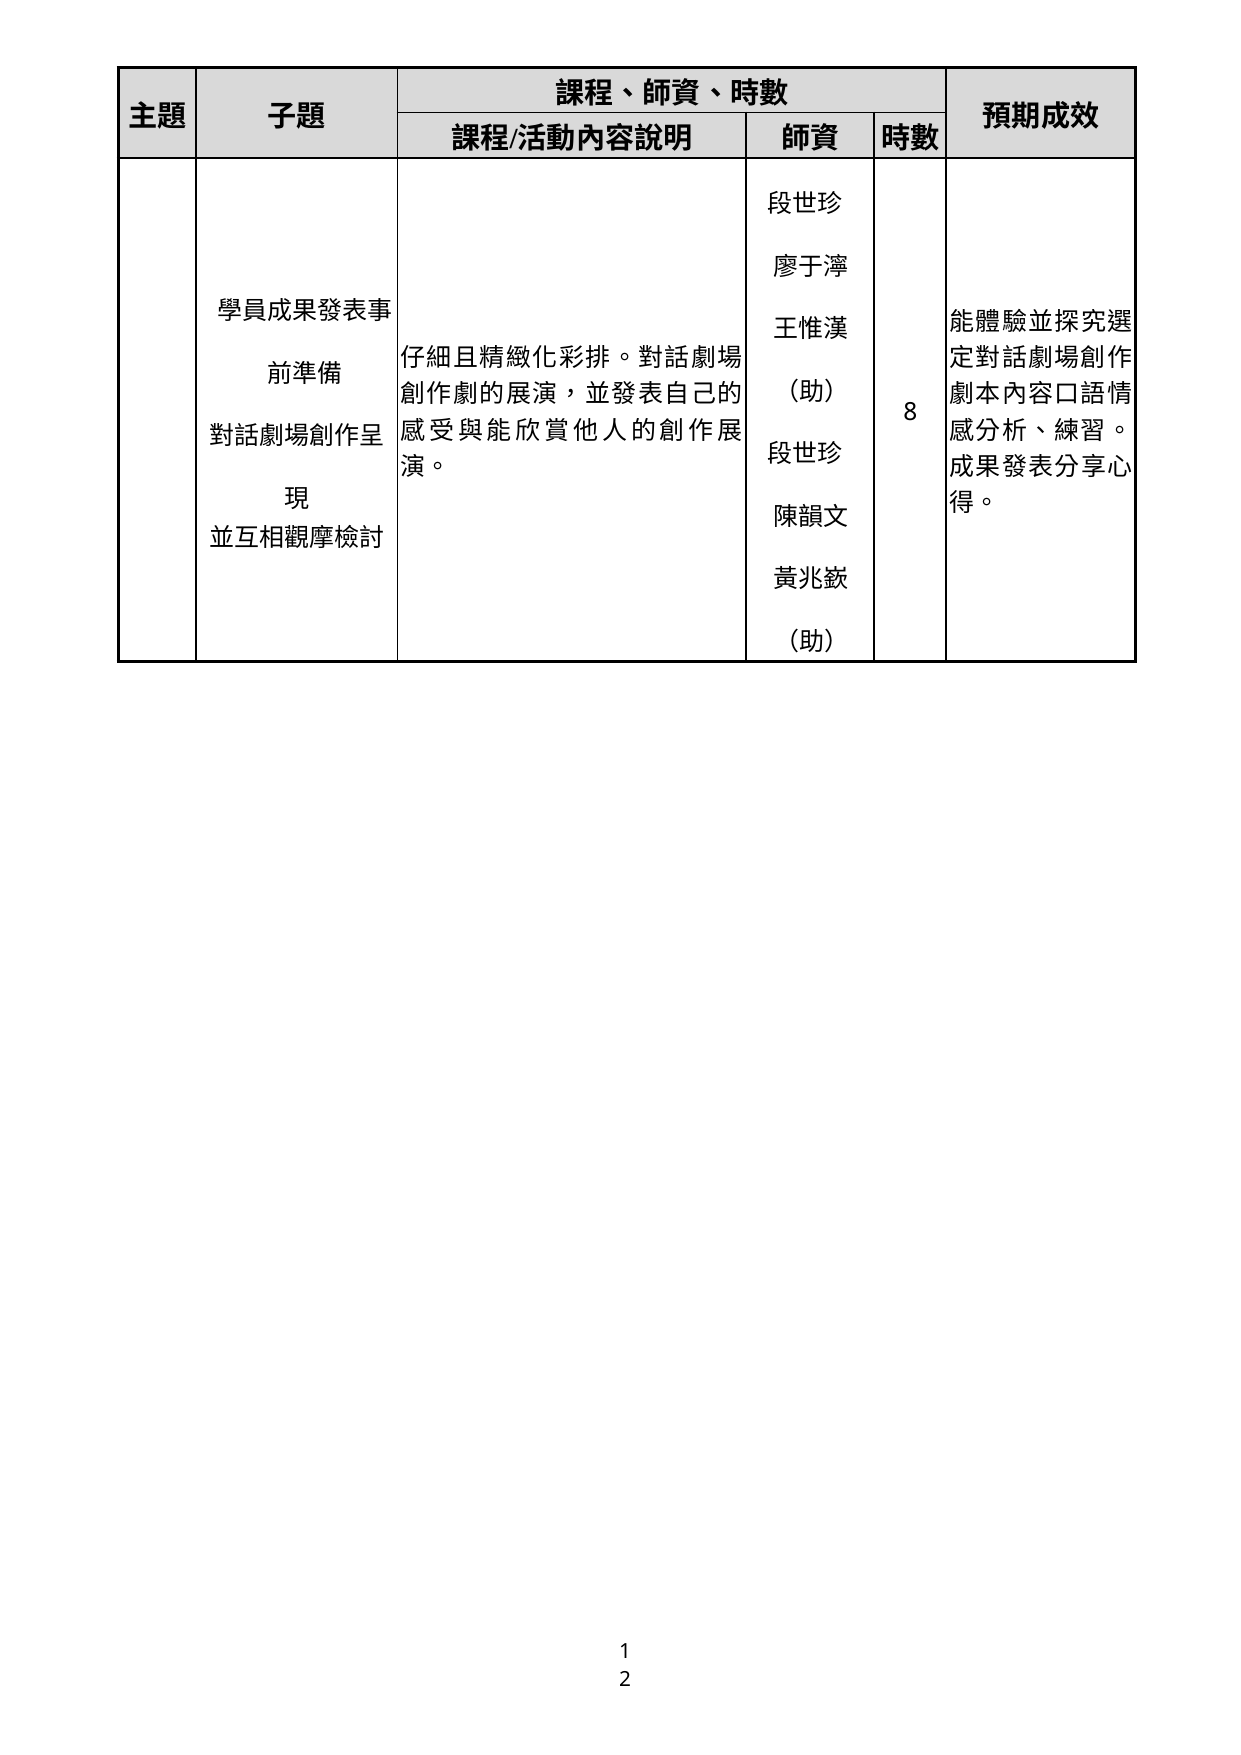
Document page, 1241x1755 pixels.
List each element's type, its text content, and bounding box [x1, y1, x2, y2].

table_cell 時數 [875, 113, 945, 157]
table_cell 能體驗並探究選定對話劇場創作劇本內容口語情感分析、練習。成果發表分享心得。 [947, 159, 1134, 660]
table_cell [120, 159, 195, 660]
table_cell 學員成果發表事前準備 對話劇場創作呈現 並互相觀摩檢討 [197, 159, 397, 660]
table_cell 課程/活動內容說明 [398, 113, 745, 157]
table_cell 仔細且精緻化彩排。對話劇場創作劇的展演，並發表自己的感受與能欣賞他人的創作展演。 [398, 159, 745, 660]
table_cell 段世珍 廖于濘 王惟漢（助） 段世珍 陳韻文 黃兆嶔（助） [747, 159, 873, 660]
table_cell 8 [875, 159, 945, 660]
table_header 子題 [197, 69, 397, 157]
table_cell 師資 [747, 113, 873, 157]
table_header 課程、師資、時數 [398, 69, 945, 112]
table_header 主題 [120, 69, 195, 157]
table_header 預期成效 [947, 69, 1134, 157]
